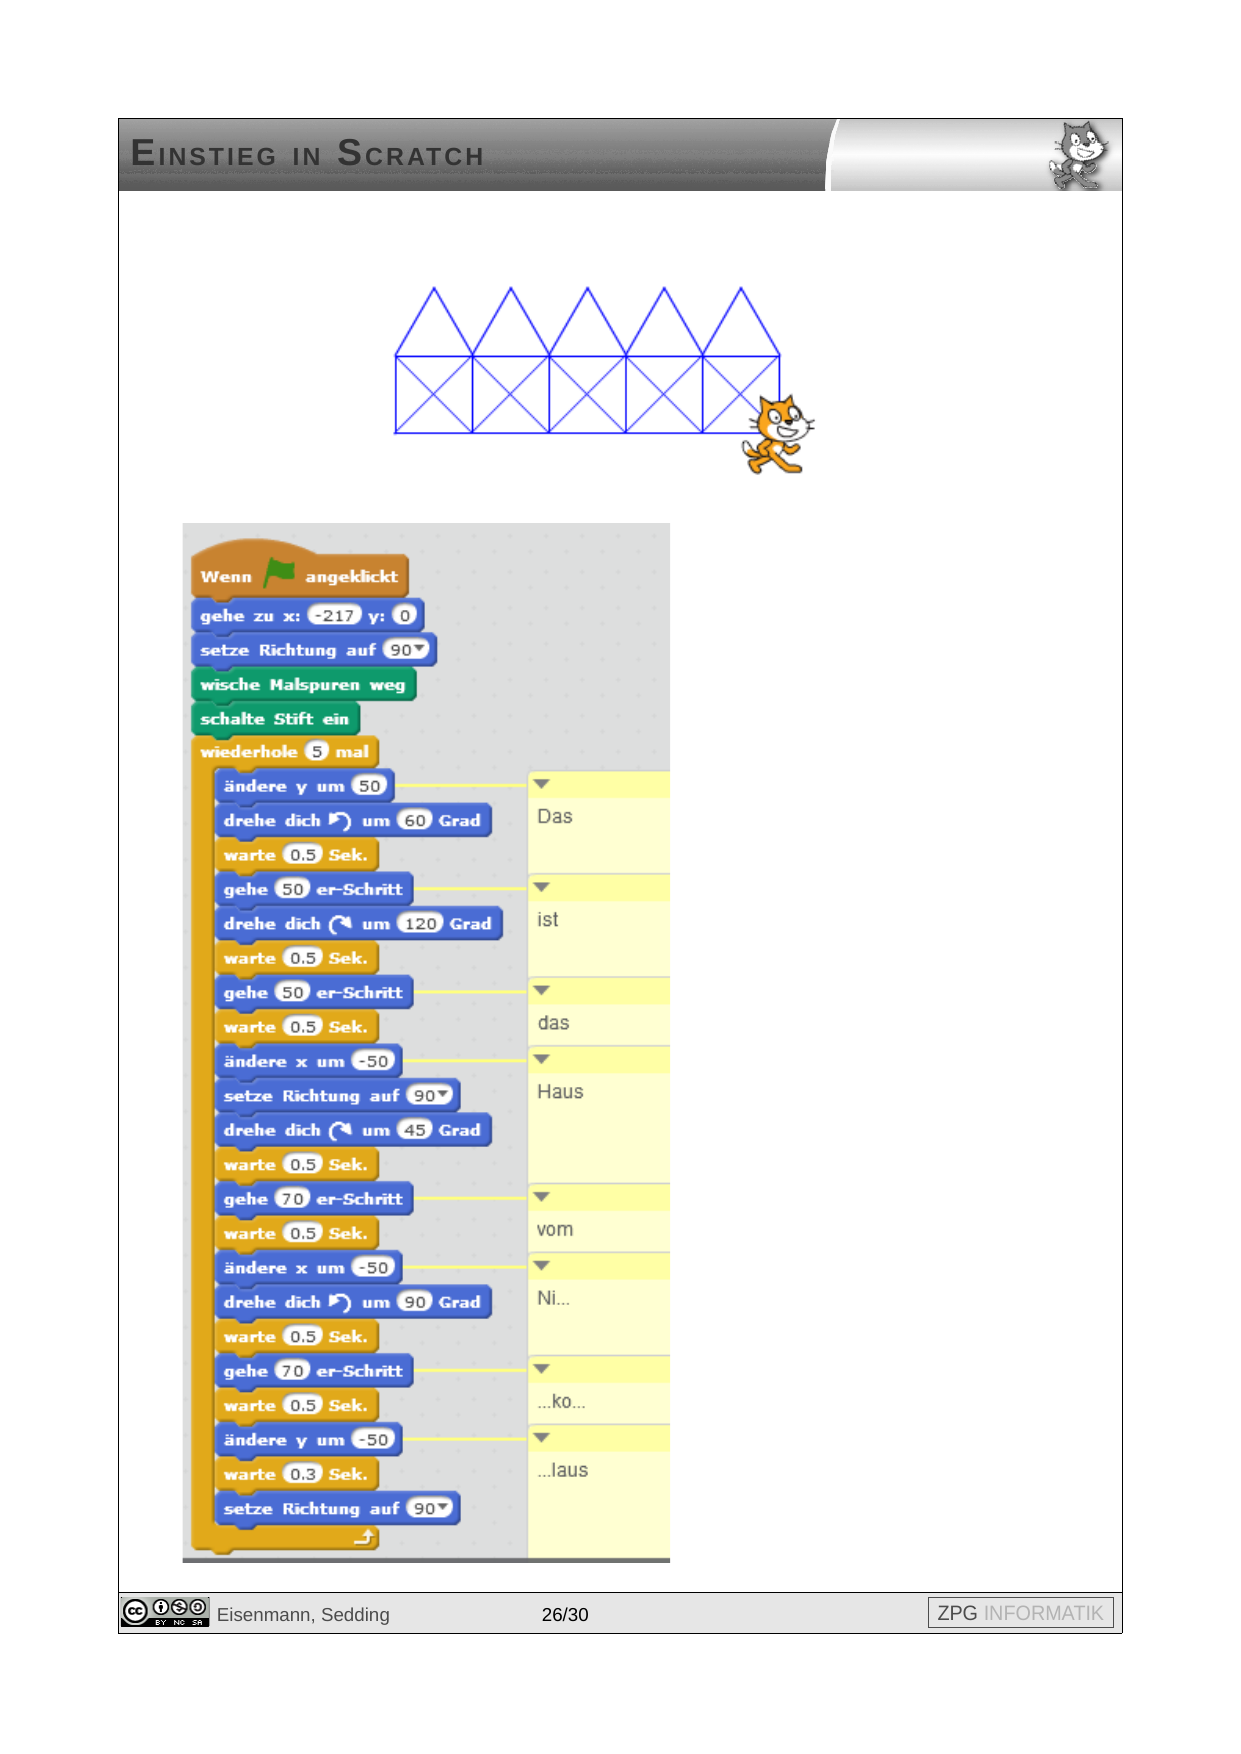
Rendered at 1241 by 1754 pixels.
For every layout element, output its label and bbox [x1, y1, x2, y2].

picture [119, 119, 1122, 191]
picture [120, 1597, 210, 1627]
picture [375, 240, 865, 500]
picture [182, 523, 671, 1563]
